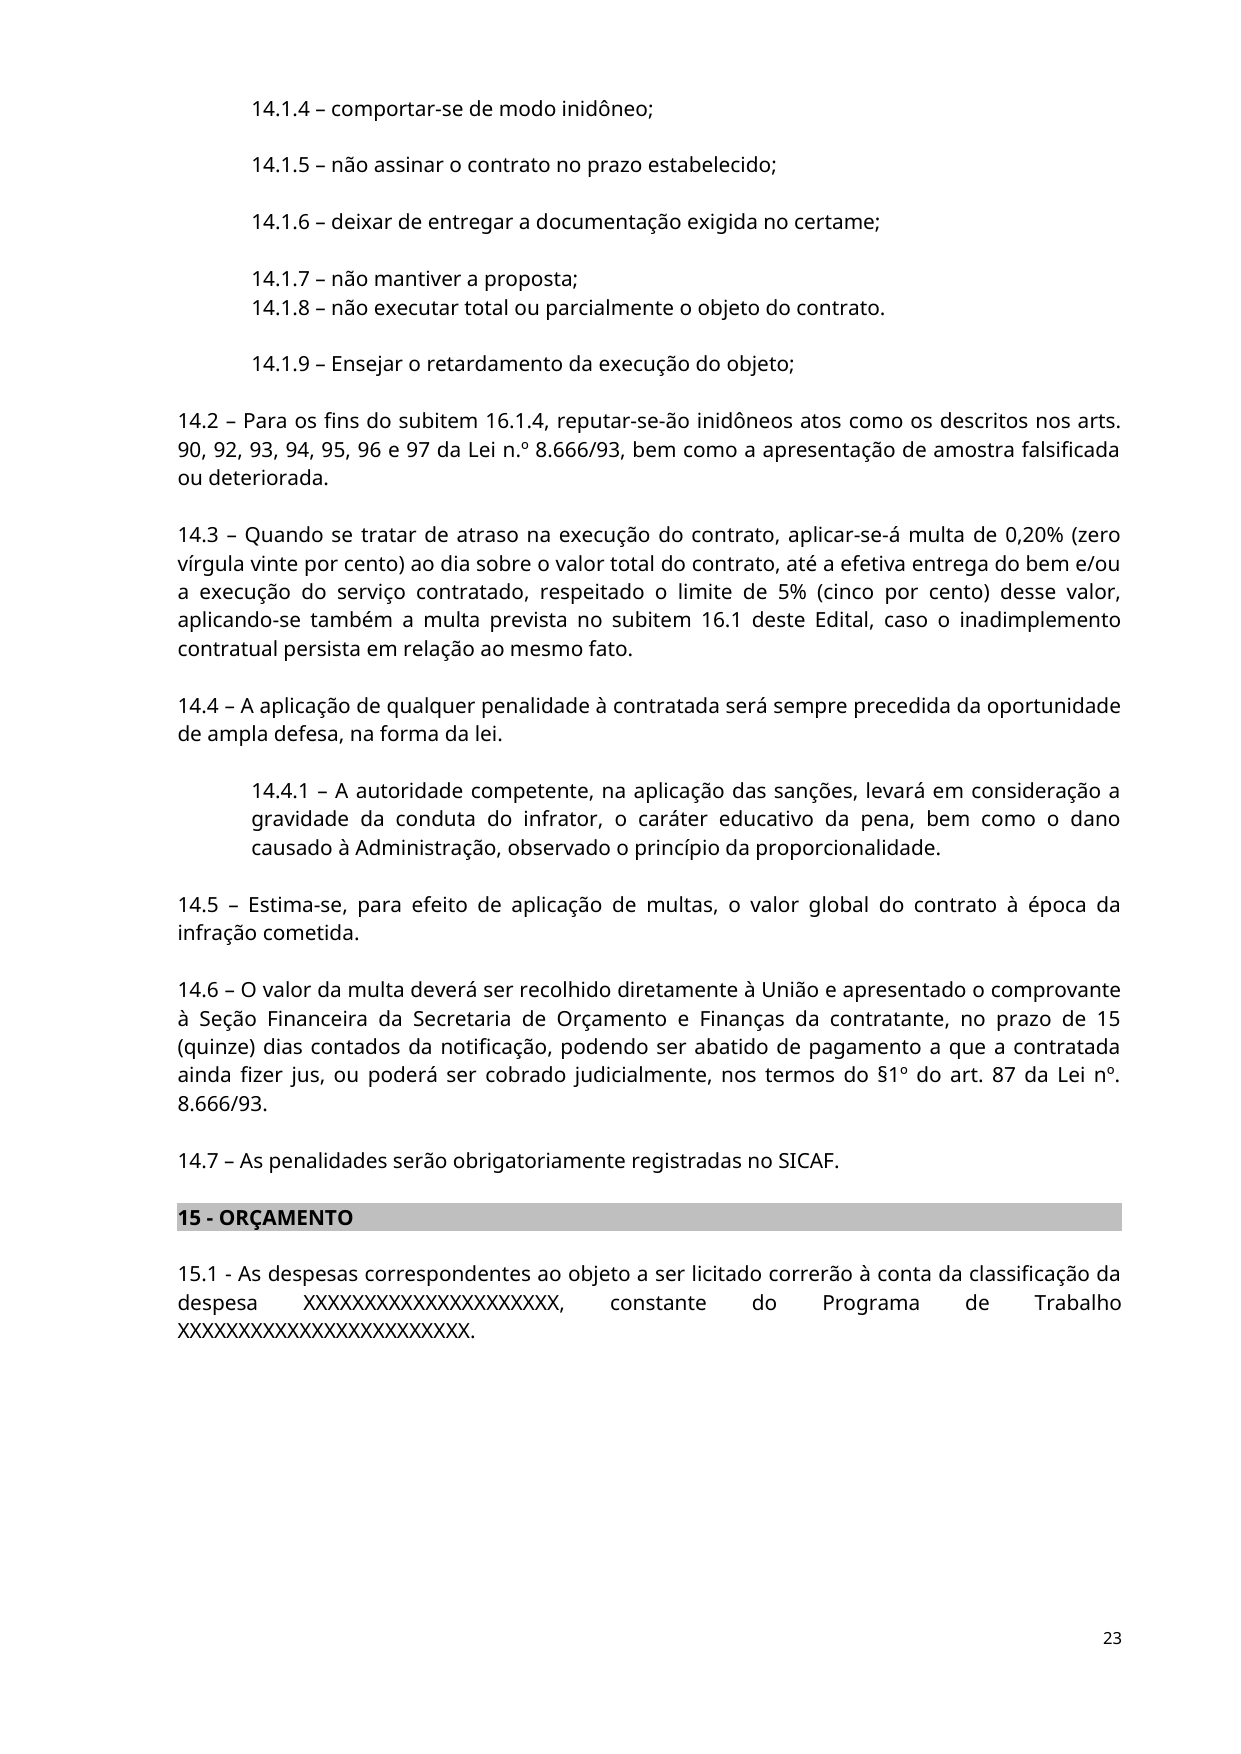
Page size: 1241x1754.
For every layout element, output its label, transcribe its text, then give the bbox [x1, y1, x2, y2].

text 14.1.6 – deixar de entregar a documentação exigida no certame; [177, 207, 1122, 236]
text 14.4.1 – A autoridade competente, na aplicação das sanções, levará em consideração a gravidade da conduta do infrator, o caráter educativo da pena, bem como o dano causado à Administração, observado o princípio da proporcionalidade. [251, 776, 1122, 861]
text 14.1.8 – não executar total ou parcialmente o objeto do contrato. [177, 293, 1122, 321]
text 15 - ORÇAMENTO [177, 1203, 1122, 1231]
text 14.1.5 – não assinar o contrato no prazo estabelecido; [177, 151, 1122, 179]
text 14.3 – Quando se tratar de atraso na execução do contrato, aplicar-se-á multa de 0,20% (zero vírgula vinte por cento) ao dia sobre o valor total do contrato, até a efetiva entrega do bem e/ou a execução do serviço contratado, respeitado o limite de 5% (cinco por cento) desse valor, aplicando-se também a multa prevista no subitem 16.1 deste Edital, caso o inadimplemento contratual persista em relação ao mesmo fato. [177, 520, 1122, 662]
text 15.1 - As despesas correspondentes ao objeto a ser licitado correrão à conta da classificação da despesa XXXXXXXXXXXXXXXXXXXXX, constante do Programa de Trabalho XXXXXXXXXXXXXXXXXXXXXXXX. [177, 1259, 1122, 1345]
text 14.6 – O valor da multa deverá ser recolhido diretamente à União e apresentado o comprovante à Seção Financeira da Secretaria de Orçamento e Finanças da contratante, no prazo de 15 (quinze) dias contados da notificação, podendo ser abatido de pagamento a que a contratada ainda fizer jus, ou poderá ser cobrado judicialmente, nos termos do §1º do art. 87 da Lei nº. 8.666/93. [177, 975, 1122, 1117]
text 14.1.7 – não mantiver a proposta; [177, 264, 1122, 293]
text 14.4 – A aplicação de qualquer penalidade à contratada será sempre precedida da oportunidade de ampla defesa, na forma da lei. [177, 691, 1122, 748]
text 14.1.9 – Ensejar o retardamento da execução do objeto; [177, 349, 1122, 378]
text 14.1.4 – comportar-se de modo inidôneo; [177, 94, 1122, 122]
text 14.5 – Estima-se, para efeito de aplicação de multas, o valor global do contrato à época da infração cometida. [177, 890, 1122, 947]
text 14.2 – Para os fins do subitem 16.1.4, reputar-se-ão inidôneos atos como os descritos nos arts. 90, 92, 93, 94, 95, 96 e 97 da Lei n.º 8.666/93, bem como a apresentação de amostra falsificada ou deteriorada. [177, 406, 1122, 492]
text 14.7 – As penalidades serão obrigatoriamente registradas no SICAF. [177, 1146, 1122, 1174]
